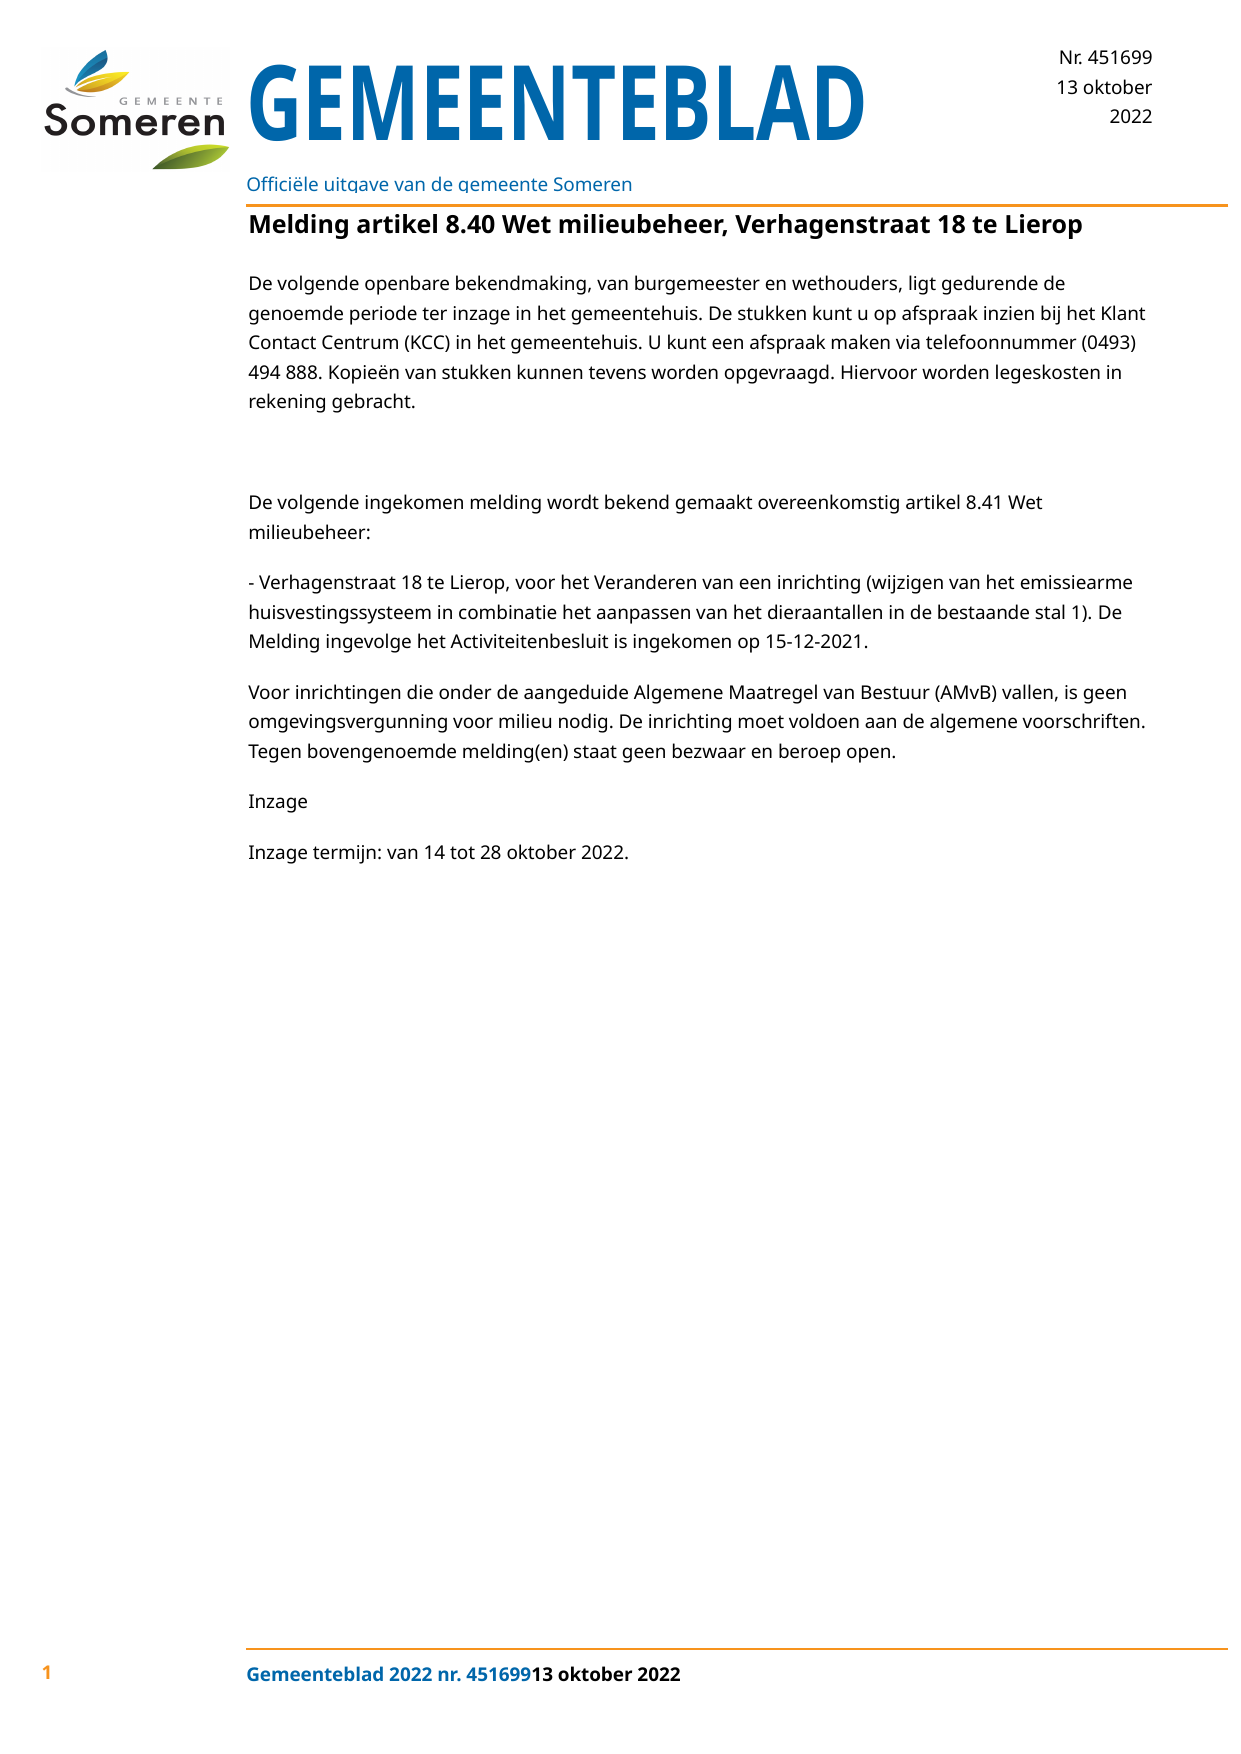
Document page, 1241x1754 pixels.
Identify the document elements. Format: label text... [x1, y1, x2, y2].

text Inzage [248, 789, 1152, 814]
text De volgende openbare bekendmaking, van burgemeester en wethouders, ligt gedurende de genoemde periode ter inzage in het gemeentehuis. De stukken kunt u op afspraak inzien bij het Klant Contact Centrum (KCC) in het gemeentehuis. U kunt een afspraak maken via telefoonnummer (0493) 494 888. Kopieën van stukken kunnen tevens worden opgevraagd. Hiervoor worden legeskosten in rekening gebracht. [248, 270, 1152, 414]
picture [41, 47, 231, 172]
text De volgende ingekomen melding wordt bekend gemaakt overeenkomstig artikel 8.41 Wet milieubeheer: [248, 489, 1152, 545]
text - Verhagenstraat 18 te Lierop, voor het Veranderen van een inrichting (wijzigen van het emissiearme huisvestingssysteem in combinatie het aanpassen van het dieraantallen in de bestaande stal 1). De Melding ingevolge het Activiteitenbesluit is ingekomen op 15-12-2021. [248, 569, 1152, 654]
text Inzage termijn: van 14 tot 28 oktober 2022. [248, 839, 1152, 865]
text Melding artikel 8.40 Wet milieubeheer, Verhagenstraat 18 te Lierop [248, 207, 1152, 241]
text Voor inrichtingen die onder de aangeduide Algemene Maatregel van Bestuur (AMvB) vallen, is geen omgevingsvergunning voor milieu nodig. De inrichting moet voldoen aan de algemene voorschriften. Tegen bovengenoemde melding(en) staat geen bezwaar en beroep open. [248, 679, 1152, 764]
